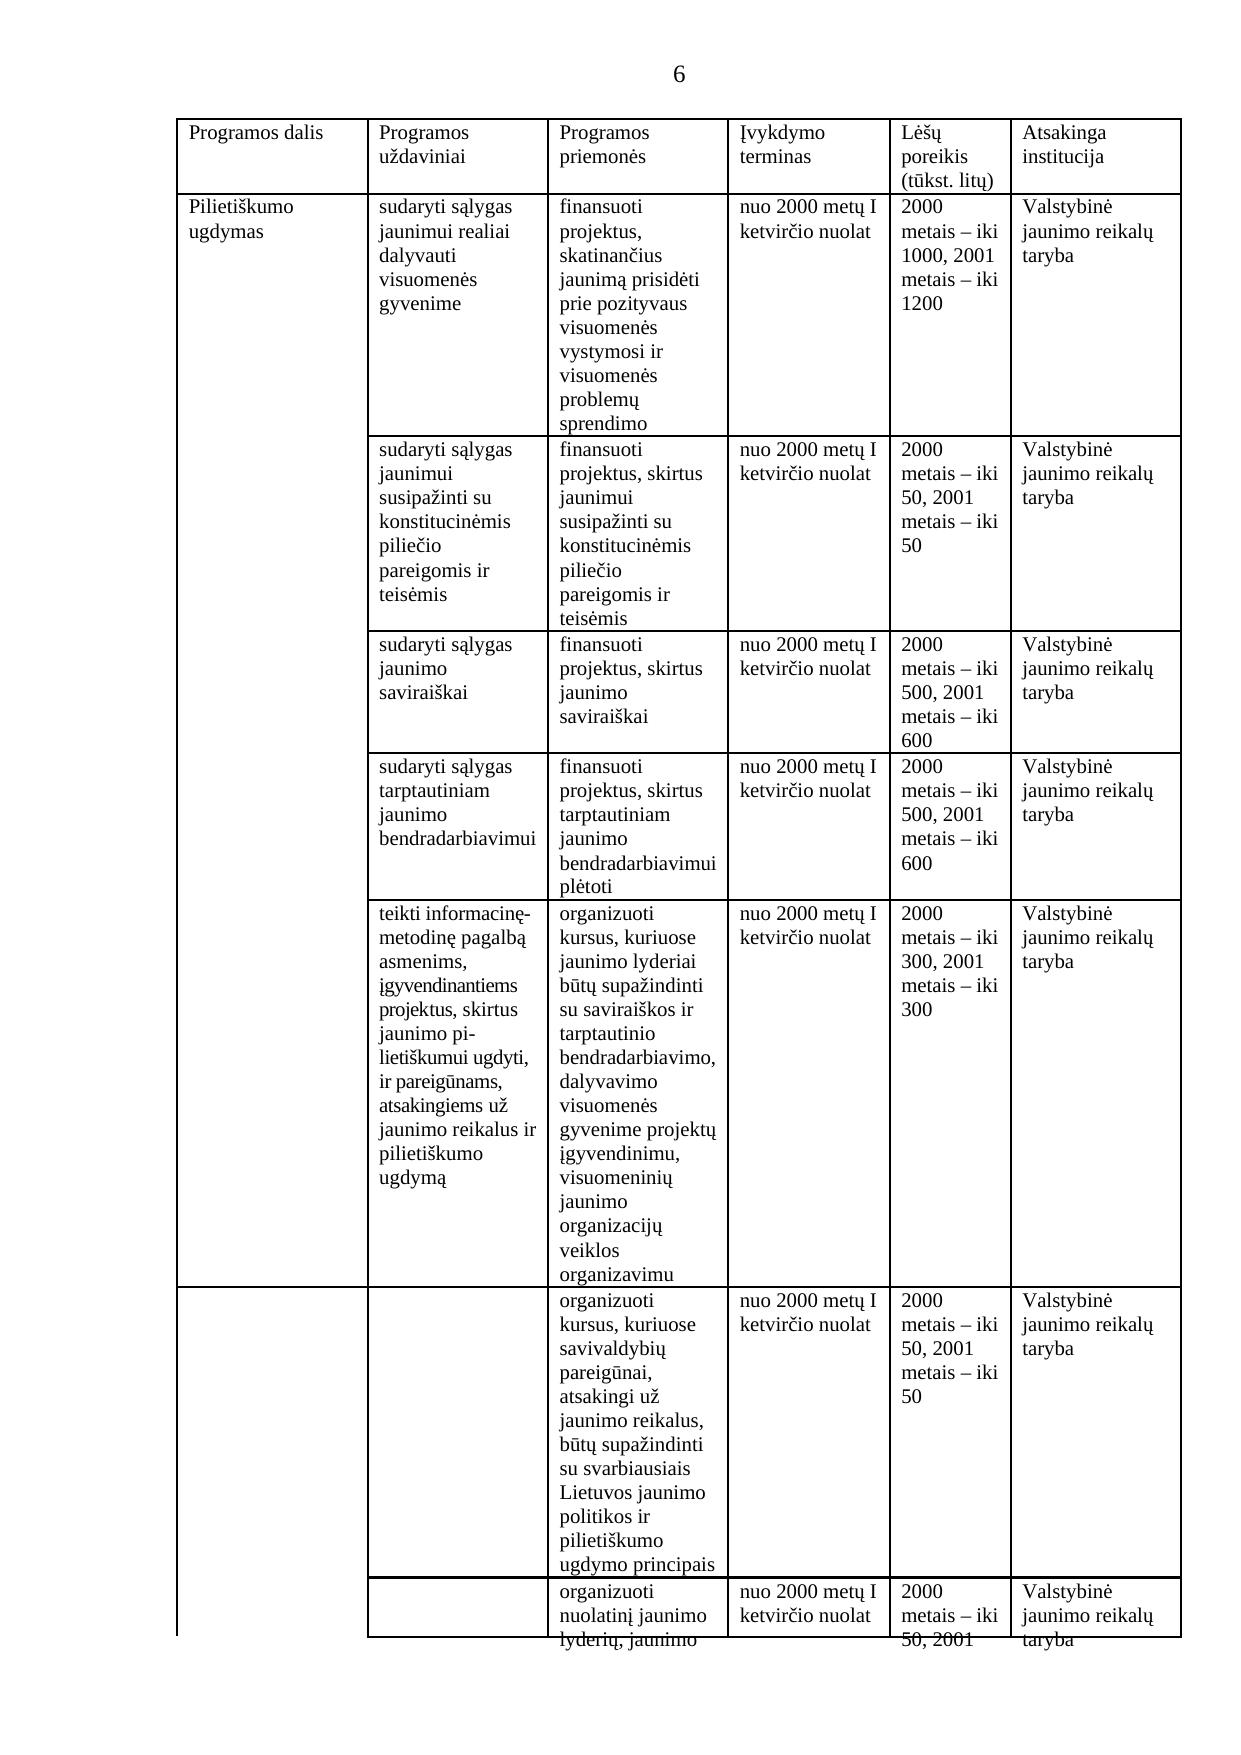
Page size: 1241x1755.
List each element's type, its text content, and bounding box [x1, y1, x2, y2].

table_cell 2000 metais – iki 300, 2001 metais – iki 300 [891, 901, 1010, 1286]
table_header Programos dalis [178, 120, 367, 192]
table_cell finansuoti projektus, skirtus jaunimo saviraiškai [549, 632, 727, 752]
table_cell [369, 1579, 547, 1636]
table_cell 2000 metais – iki 1000, 2001 metais – iki 1200 [891, 195, 1010, 435]
table_cell [178, 899, 367, 1286]
table_cell Valstybinė jaunimo reikalų taryba [1012, 1288, 1180, 1576]
table_cell nuo 2000 metų I ketvirčio nuolat [729, 632, 889, 752]
table_cell 2000 metais – iki 500, 2001 metais – iki 600 [891, 754, 1010, 898]
table_header Įvykdymo terminas [729, 120, 889, 192]
table_cell Valstybinė jaunimo reikalų taryba [1012, 437, 1180, 630]
table_cell Valstybinė jaunimo reikalų taryba [1012, 195, 1180, 435]
table_cell Pilietiškumo ugdymas [178, 195, 367, 435]
table_header Programos priemonės [549, 120, 727, 192]
table_cell Valstybinė jaunimo reikalų taryba [1012, 901, 1180, 1286]
table_cell sudaryti sąlygas jaunimui susipažinti su konstitucinėmis piliečio pareigomis ir teisėmis [369, 437, 547, 630]
table_cell teikti informacinę-metodinę pagalbą asmenims, įgyvendinantiems projektus, skirtus jaunimo pi-lietiškumui ugdyti, ir pareigūnams, atsakingiems už jaunimo reikalus ir pilietiškumo ugdymą [369, 901, 547, 1286]
table_cell Valstybinė jaunimo reikalų taryba [1012, 1579, 1180, 1636]
table_cell organizuoti kursus, kuriuose savivaldybių pareigūnai, atsakingi už jaunimo reikalus, būtų supažindinti su svarbiausiais Lietuvos jaunimo politikos ir pilietiškumo ugdymo principais [549, 1288, 727, 1576]
table_cell 2000 metais – iki 50, 2001 metais – iki 50 [891, 1288, 1010, 1576]
table_cell nuo 2000 metų I ketvirčio nuolat [729, 1288, 889, 1576]
table_cell [369, 1288, 547, 1576]
table_header Lėšų poreikis (tūkst. litų) [891, 120, 1010, 192]
table_cell finansuoti projektus, skirtus tarptautiniam jaunimo bendradarbiavimui plėtoti [549, 754, 727, 898]
table_cell nuo 2000 metų I ketvirčio nuolat [729, 437, 889, 630]
table_cell finansuoti projektus, skirtus jaunimui susipažinti su konstitucinėmis piliečio pareigomis ir teisėmis [549, 437, 727, 630]
table_header Atsakinga institucija [1012, 120, 1180, 192]
table_cell organizuoti nuolatinį jaunimo lyderių, jaunimo darbuotojų ir pareigūnų, atsakingų už jaunimo reikalus, konsultavimą jaunimo politikos ir pilietiškumo ugdymo klausimais [549, 1579, 727, 1636]
table_cell sudaryti sąlygas tarptautiniam jaunimo bendradarbiavimui [369, 754, 547, 898]
table_cell finansuoti projektus, skatinančius jaunimą prisidėti prie pozityvaus visuomenės vystymosi ir visuomenės problemų sprendimo [549, 195, 727, 435]
table_cell nuo 2000 metų I ketvirčio nuolat [729, 754, 889, 898]
table_cell Valstybinė jaunimo reikalų taryba [1012, 754, 1180, 898]
table_cell sudaryti sąlygas jaunimo saviraiškai [369, 632, 547, 752]
table_cell nuo 2000 metų I ketvirčio nuolat [729, 1579, 889, 1636]
table_cell [178, 435, 367, 630]
table_cell sudaryti sąlygas jaunimui realiai dalyvauti visuomenės gyvenime [369, 195, 547, 435]
table_cell organizuoti kursus, kuriuose jaunimo lyderiai būtų supažindinti su saviraiškos ir tarptautinio bendradarbiavimo, dalyvavimo visuomenės gyvenime projektų įgyvendinimu, visuomeninių jaunimo organizacijų veiklos organizavimu [549, 901, 727, 1286]
table_cell 2000 metais – iki 50, 2001 metais – iki 50 [891, 437, 1010, 630]
table_cell nuo 2000 metų I ketvirčio nuolat [729, 901, 889, 1286]
table_cell [178, 1576, 367, 1636]
table_cell nuo 2000 metų I ketvirčio nuolat [729, 195, 889, 435]
table_cell 2000 metais – iki 50, 2001 metais – iki 50 [891, 1579, 1010, 1636]
table_cell [178, 630, 367, 752]
table_cell 2000 metais – iki 500, 2001 metais – iki 600 [891, 632, 1010, 752]
table_cell [178, 1288, 367, 1576]
table_header Programos uždaviniai [369, 120, 547, 192]
table_cell Valstybinė jaunimo reikalų taryba [1012, 632, 1180, 752]
table_cell [178, 752, 367, 898]
